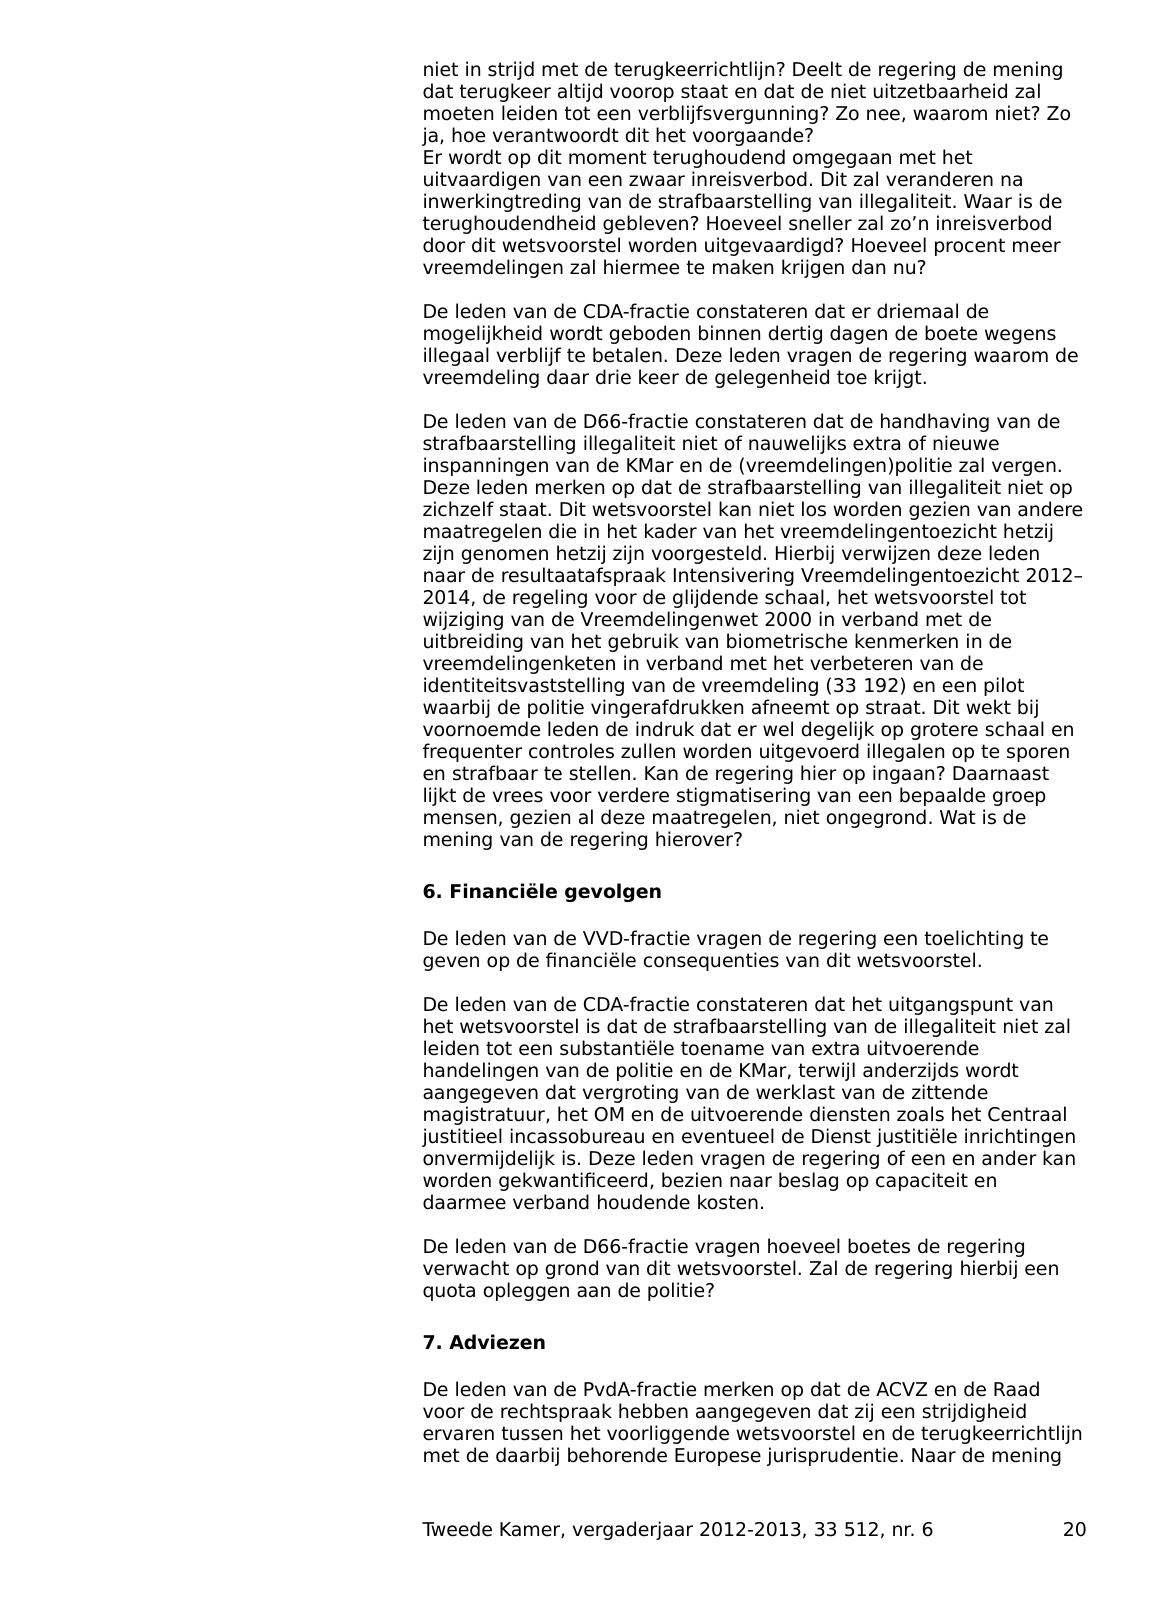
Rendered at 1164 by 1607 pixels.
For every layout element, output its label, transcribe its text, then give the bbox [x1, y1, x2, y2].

text De leden van de PvdA-fractie merken op dat de ACVZ en de Raad voor de rechtspraak hebben aangegeven dat zij een strijdigheid ervaren tussen het voorliggende wetsvoorstel en de terugkeerrichtlijn met de daarbij behorende Europese jurisprudentie. Naar de mening [422, 1379, 1087, 1467]
subtitle 6. Financiële gevolgen [422, 881, 1087, 903]
text De leden van de VVD-fractie vragen de regering een toelichting te geven op de financiële consequenties van dit wetsvoorstel. [422, 928, 1087, 972]
text Er wordt op dit moment terughoudend omgegaan met het uitvaardigen van een zwaar inreisverbod. Dit zal veranderen na inwerkingtreding van de strafbaarstelling van illegaliteit. Waar is de terughoudendheid gebleven? Hoeveel sneller zal zo’n inreisverbod door dit wetsvoorstel worden uitgevaardigd? Hoeveel procent meer vreemdelingen zal hiermee te maken krijgen dan nu? [422, 147, 1087, 279]
text De leden van de CDA-fractie constateren dat het uitgangspunt van het wetsvoorstel is dat de strafbaarstelling van de illegaliteit niet zal leiden tot een substantiële toename van extra uitvoerende handelingen van de politie en de KMar, terwijl anderzijds wordt aangegeven dat vergroting van de werklast van de zittende magistratuur, het OM en de uitvoerende diensten zoals het Centraal justitieel incassobureau en eventueel de Dienst justitiële inrichtingen onvermijdelijk is. Deze leden vragen de regering of een en ander kan worden gekwantificeerd, bezien naar beslag op capaciteit en daarmee verband houdende kosten. [422, 994, 1087, 1214]
text niet in strijd met de terugkeerrichtlijn? Deelt de regering de mening dat terugkeer altijd voorop staat en dat de niet uitzetbaarheid zal moeten leiden tot een verblijfsvergunning? Zo nee, waarom niet? Zo ja, hoe verantwoordt dit het voorgaande? [422, 59, 1087, 147]
text De leden van de D66-fractie constateren dat de handhaving van de strafbaarstelling illegaliteit niet of nauwelijks extra of nieuwe inspanningen van de KMar en de (vreemdelingen)politie zal vergen. Deze leden merken op dat de strafbaarstelling van illegaliteit niet op zichzelf staat. Dit wetsvoorstel kan niet los worden gezien van andere maatregelen die in het kader van het vreemdelingentoezicht hetzij zijn genomen hetzij zijn voorgesteld. Hierbij verwijzen deze leden naar de resultaatafspraak Intensivering Vreemdelingentoezicht 2012–2014, de regeling voor de glijdende schaal, het wetsvoorstel tot wijziging van de Vreemdelingenwet 2000 in verband met de uitbreiding van het gebruik van biometrische kenmerken in de vreemdelingenketen in verband met het verbeteren van de identiteitsvaststelling van de vreemdeling (33 192) en een pilot waarbij de politie vingerafdrukken afneemt op straat. Dit wekt bij voornoemde leden de indruk dat er wel degelijk op grotere schaal en frequenter controles zullen worden uitgevoerd illegalen op te sporen en strafbaar te stellen. Kan de regering hier op ingaan? Daarnaast lijkt de vrees voor verdere stigmatisering van een bepaalde groep mensen, gezien al deze maatregelen, niet ongegrond. Wat is de mening van de regering hierover? [422, 411, 1087, 851]
text De leden van de CDA-fractie constateren dat er driemaal de mogelijkheid wordt geboden binnen dertig dagen de boete wegens illegaal verblijf te betalen. Deze leden vragen de regering waarom de vreemdeling daar drie keer de gelegenheid toe krijgt. [422, 301, 1087, 389]
subtitle 7. Adviezen [422, 1332, 1087, 1354]
text De leden van de D66-fractie vragen hoeveel boetes de regering verwacht op grond van dit wetsvoorstel. Zal de regering hierbij een quota opleggen aan de politie? [422, 1236, 1087, 1302]
